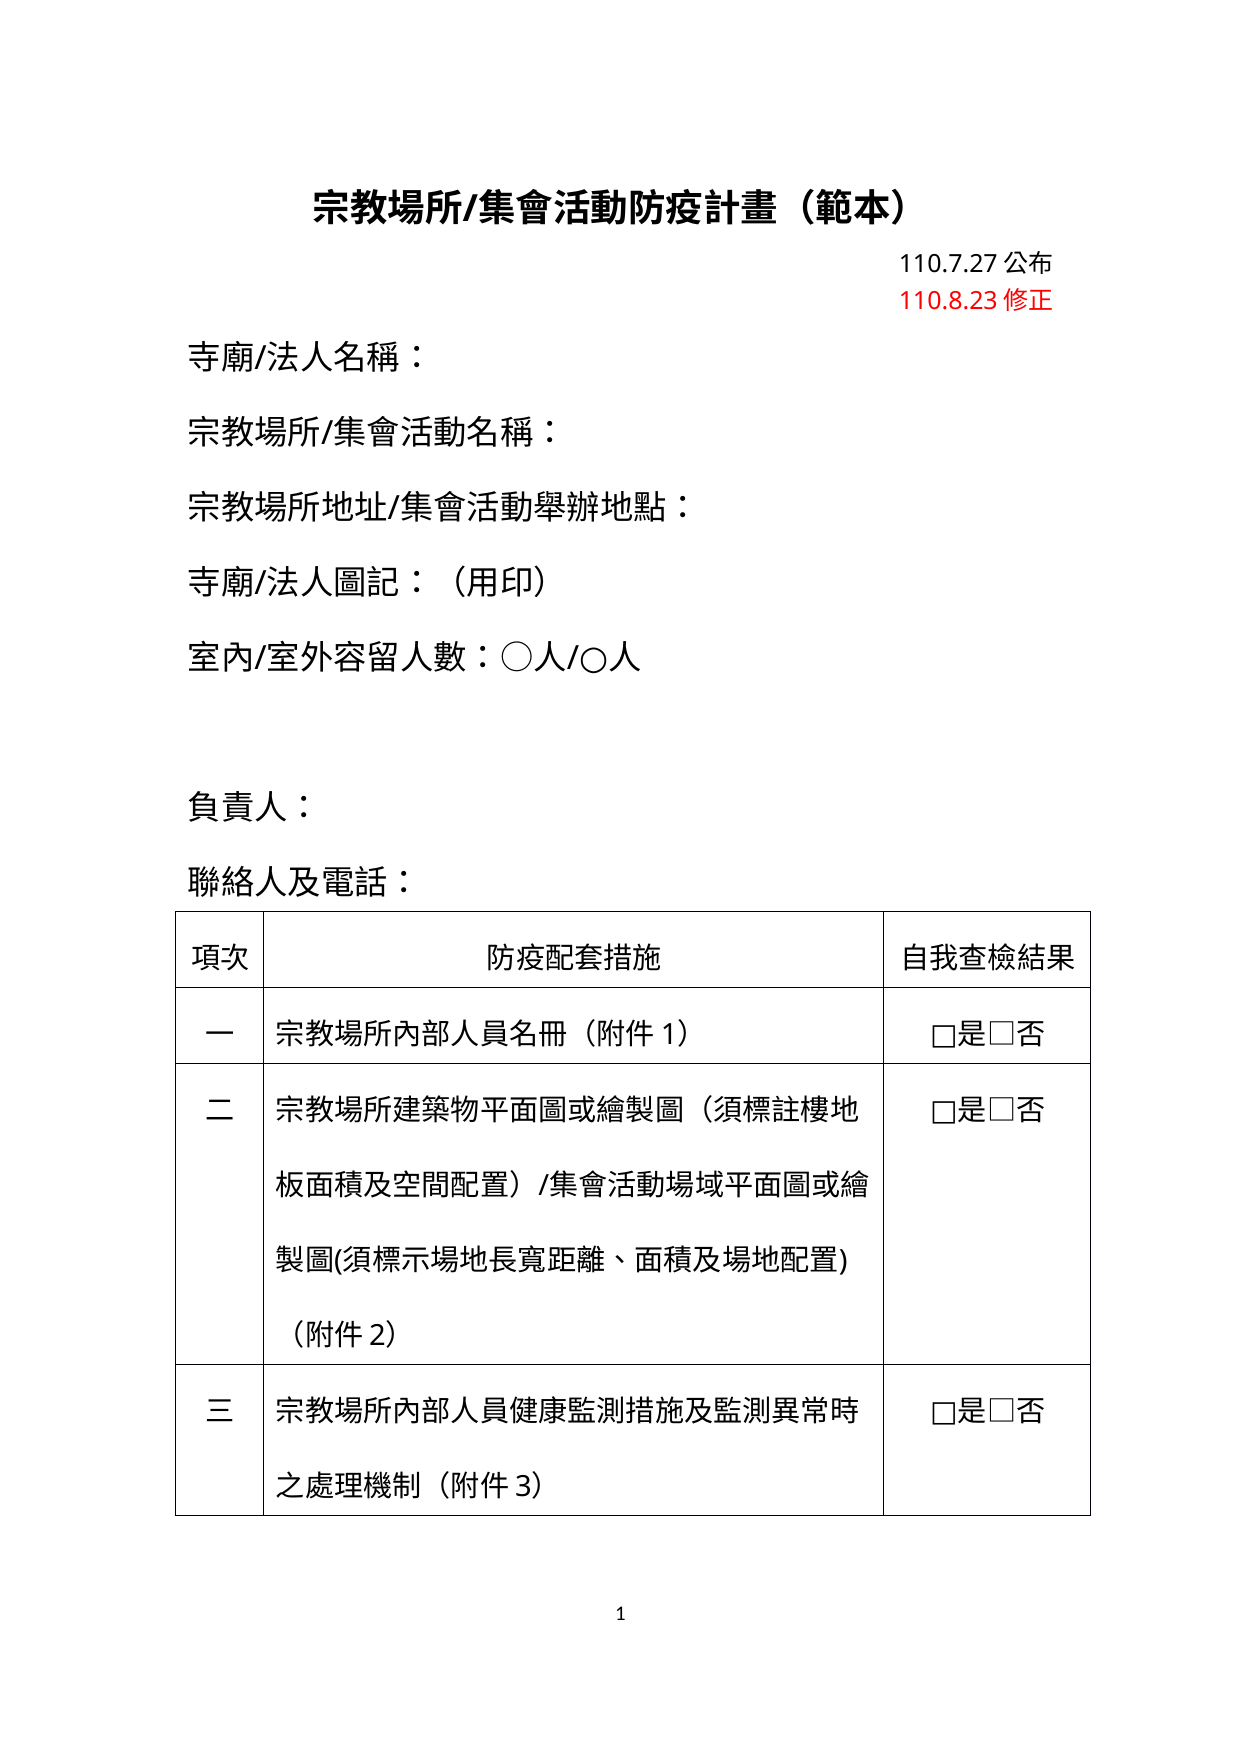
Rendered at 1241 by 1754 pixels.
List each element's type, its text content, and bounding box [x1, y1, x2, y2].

table_cell 宗教場所內部人員健康監測措施及監測異常時之處理機制（附件3） [264, 1365, 883, 1515]
table_cell 一 [176, 988, 263, 1063]
text 寺廟/法人圖記：（用印） [187, 536, 1053, 611]
table_cell □是□否 [884, 1064, 1090, 1364]
table_cell □是□否 [884, 988, 1090, 1063]
table_cell □是□否 [884, 1365, 1090, 1515]
text 110.7.27公布 [187, 236, 1053, 274]
text 宗教場所/集會活動名稱： [187, 386, 1053, 461]
text 聯絡人及電話： [187, 836, 1053, 911]
table_cell 三 [176, 1365, 263, 1515]
text 負責人： [187, 761, 1053, 836]
text 宗教場所/集會活動防疫計畫（範本） [187, 161, 1053, 236]
table_cell 二 [176, 1064, 263, 1364]
text 宗教場所地址/集會活動舉辦地點： [187, 461, 1053, 536]
table_cell 宗教場所內部人員名冊（附件1） [264, 988, 883, 1063]
text 110.8.23修正 [187, 274, 1053, 311]
text 寺廟/法人名稱： [187, 311, 1053, 386]
text 室內/室外容留人數：○人/○人 [187, 611, 1053, 686]
table_header 項次 [176, 912, 263, 987]
table_header 防疫配套措施 [264, 912, 883, 987]
table_header 自我查檢結果 [884, 912, 1090, 987]
table_cell 宗教場所建築物平面圖或繪製圖（須標註樓地板面積及空間配置）/集會活動場域平面圖或繪製圖(須標示場地長寬距離、面積及場地配置)（附件2） [264, 1064, 883, 1364]
